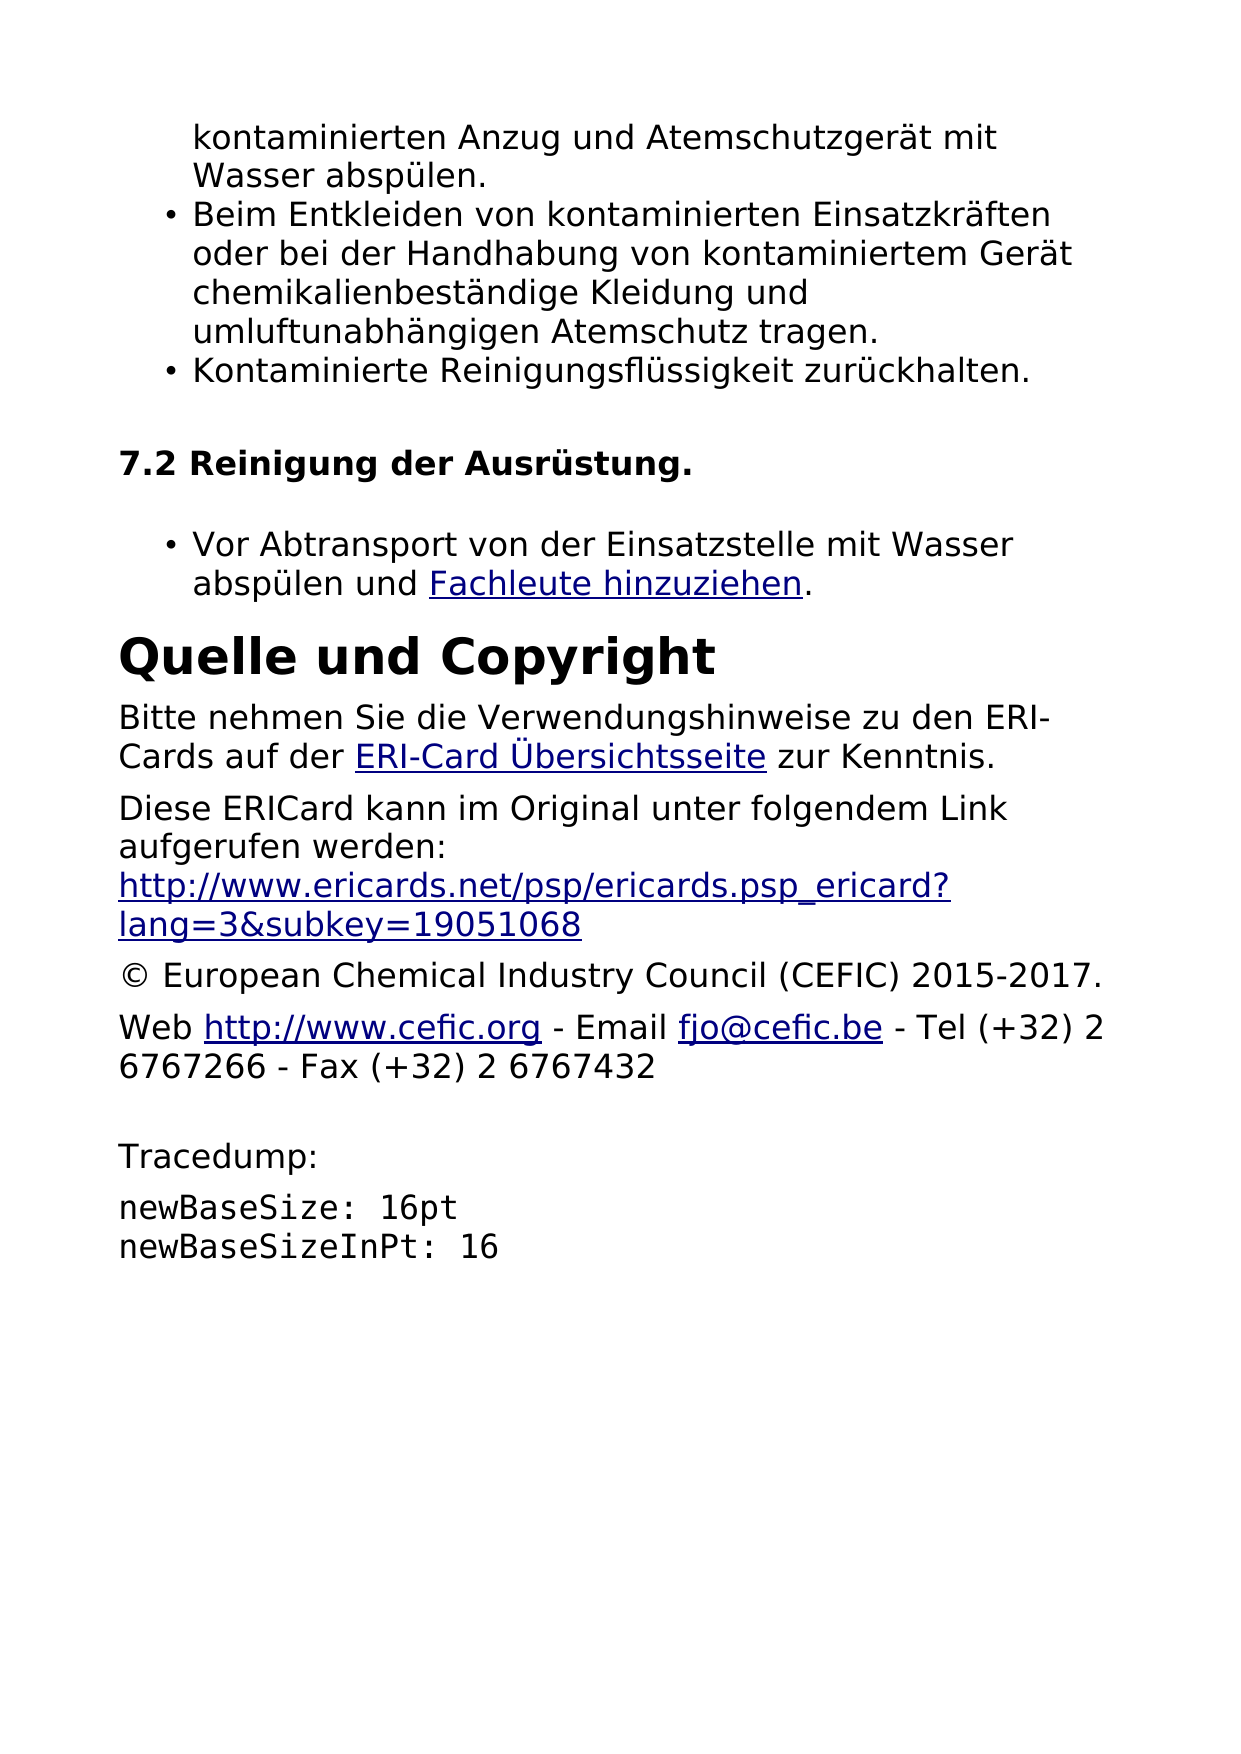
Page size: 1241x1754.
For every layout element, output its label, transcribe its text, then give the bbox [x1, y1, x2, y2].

list Vor Abtransport von der Einsatzstelle mit Wasser abspülen und Fachleute hinzuziehen. [177, 525, 1122, 603]
text Bitte nehmen Sie die Verwendungshinweise zu den ERI-Cards auf der ERI-Card Übersichtsseite zur Kenntnis. [118, 699, 1122, 777]
list Beim Entkleiden von kontaminierten Einsatzkräften oder bei der Handhabung von kontaminiertem Gerät chemikalienbeständige Kleidung und umluftunabhängigen Atemschutz tragen. [177, 196, 1122, 351]
text Diese ERICard kann im Original unter folgendem Link aufgerufen werden: http://www.ericards.net/psp/ericards.psp_ericard?lang=3&subkey=19051068 [118, 789, 1122, 944]
text newBaseSize: 16pt newBaseSizeInPt: 16 [118, 1189, 1122, 1266]
subtitle Quelle und Copyright [118, 628, 1122, 686]
list Kontaminierte Reinigungsflüssigkeit zurückhalten. [177, 351, 1122, 390]
list kontaminierten Anzug und Atemschutzgerät mit Wasser abspülen. [177, 118, 1122, 196]
text © European Chemical Industry Council (CEFIC) 2015-2017. [118, 957, 1122, 996]
text Tracedump: [118, 1098, 1122, 1176]
text Web http://www.cefic.org - Email fjo@cefic.be - Tel (+32) 2 6767266 - Fax (+32) 2 6767432 [118, 1008, 1122, 1086]
subtitle 7.2 Reinigung der Ausrüstung. [118, 444, 1122, 483]
